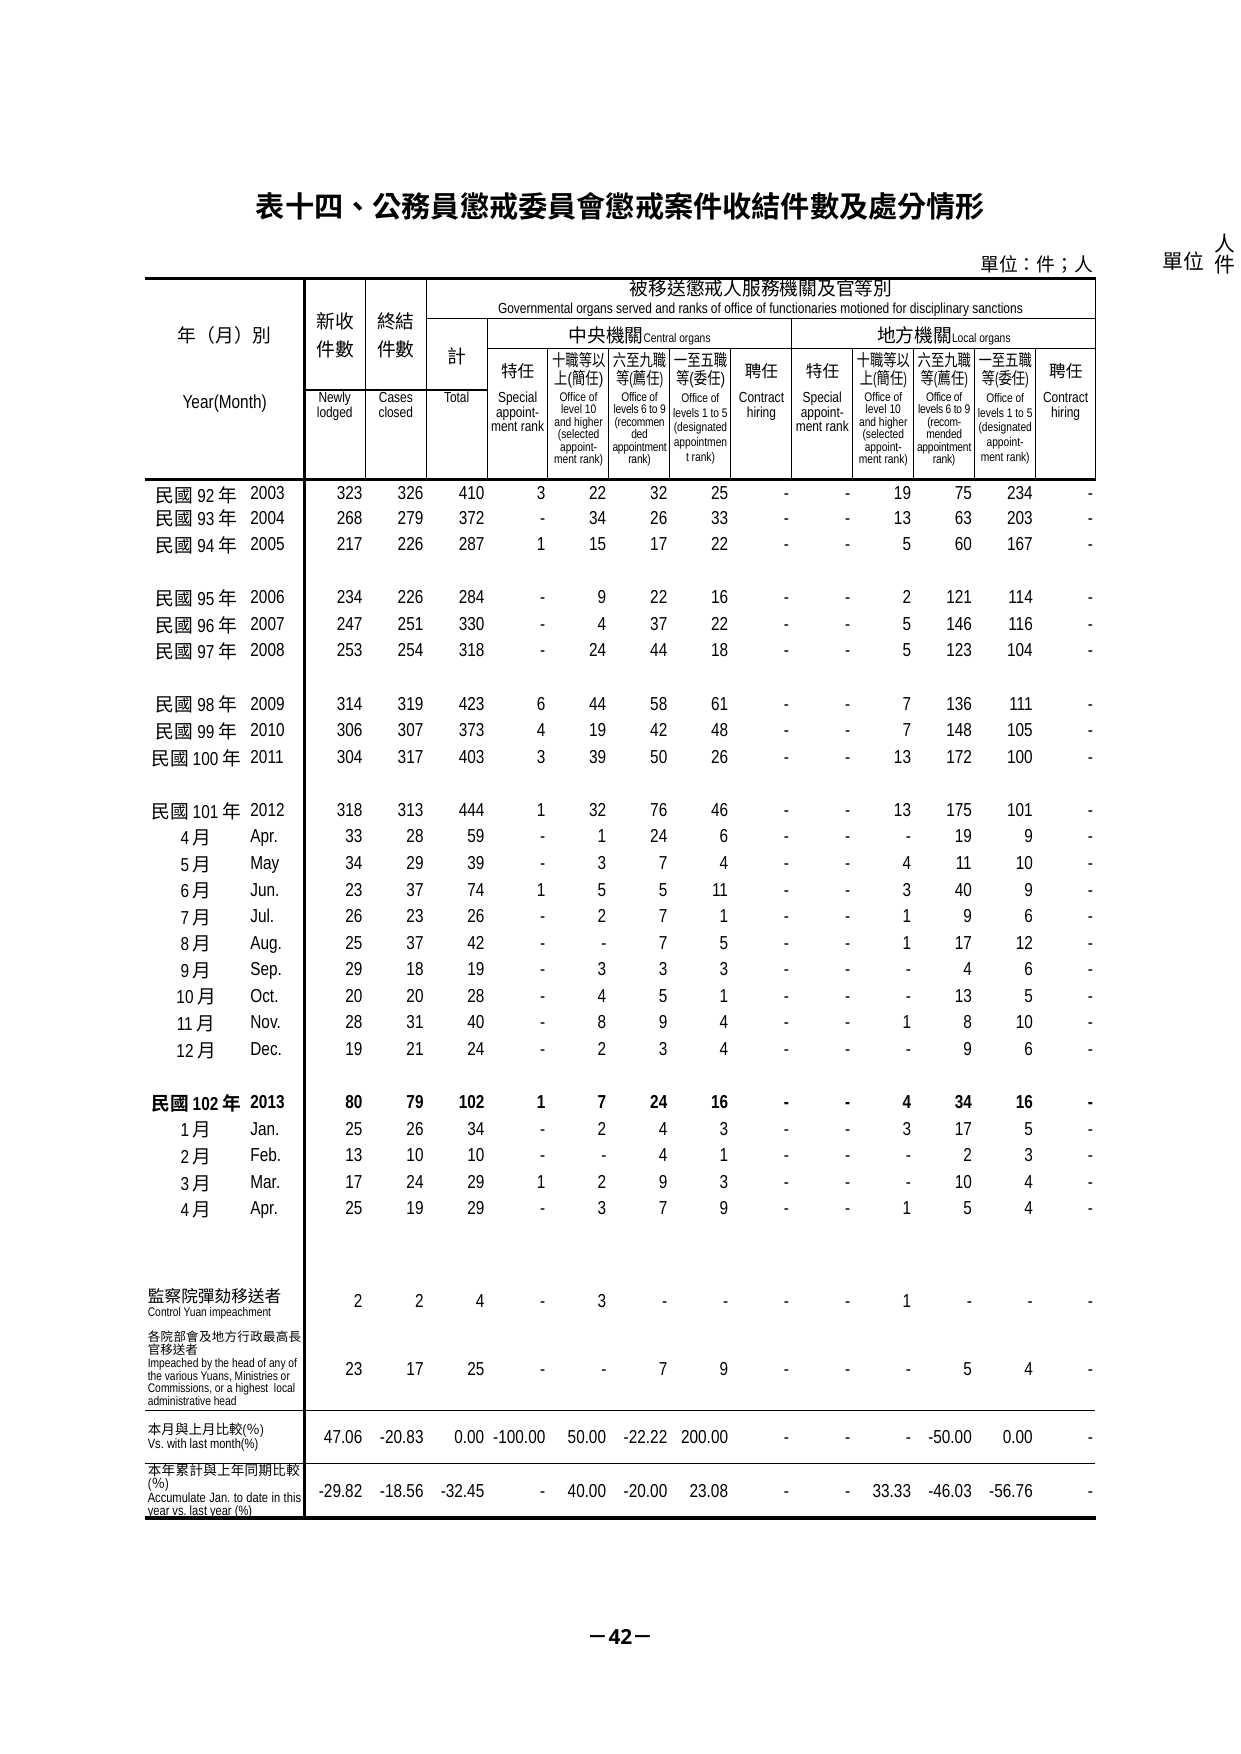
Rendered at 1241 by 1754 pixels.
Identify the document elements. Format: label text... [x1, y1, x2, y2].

table_cell - [1035, 584, 1096, 610]
table_cell 74 [426, 876, 487, 902]
table_cell 279 [365, 504, 426, 531]
table_cell Contract hiring [1036, 389, 1095, 477]
table_cell 319 [365, 690, 426, 717]
table_cell Special appoint- ment rank [488, 389, 547, 477]
table_cell Office of levels 6 to 9 (recommended appointment rank) [609, 389, 669, 477]
table_cell - [792, 1411, 853, 1463]
table_cell 11 [914, 849, 974, 876]
table_cell 268 [306, 504, 365, 531]
table_cell 一至五職等(委任) [975, 349, 1035, 389]
table_cell - [487, 903, 548, 929]
table_cell 7 [853, 690, 913, 717]
table_cell - [731, 1142, 792, 1168]
table_cell Office of level 10 and higher (selected appoint- ment rank) [853, 389, 913, 477]
table_cell - [731, 1328, 792, 1410]
table_cell 民國100年 [145, 743, 247, 770]
table_cell - [731, 823, 792, 849]
table_cell 100 [975, 743, 1035, 770]
table_cell [548, 770, 609, 796]
table_cell 17 [365, 1328, 426, 1410]
table_cell 10月 [145, 982, 247, 1009]
table_cell 50 [609, 743, 670, 770]
table_cell 2月 [145, 1142, 247, 1168]
table_cell 26 [609, 504, 670, 531]
table_cell [548, 1062, 609, 1088]
table_cell 6 [975, 903, 1035, 929]
table_cell 9 [914, 1035, 974, 1062]
table_cell - [853, 1168, 913, 1195]
table_cell 6 [975, 956, 1035, 982]
table_cell 六至九職等(薦任) [609, 349, 669, 389]
table_cell 23 [306, 1328, 365, 1410]
table_cell 2 [548, 1168, 609, 1195]
table_cell 5 [975, 982, 1035, 1009]
table_cell 10 [426, 1142, 487, 1168]
table_cell [609, 557, 670, 584]
table_cell 2004 [247, 504, 303, 531]
table_cell - [975, 1274, 1035, 1327]
table_cell 8 [548, 1009, 609, 1035]
table_cell 11 [670, 876, 731, 902]
table_cell 3 [975, 1142, 1035, 1168]
table_cell - [731, 1464, 792, 1516]
table_cell 20 [365, 982, 426, 1009]
table_cell -20.00 [609, 1464, 670, 1516]
table_cell 2008 [247, 637, 303, 663]
table_cell 105 [975, 717, 1035, 743]
table_cell 25 [426, 1328, 487, 1410]
table_cell 民國 98年 [145, 690, 247, 717]
table_cell 民國 94年 [145, 531, 247, 557]
table_cell [670, 1221, 731, 1248]
table_cell 3 [670, 956, 731, 982]
table_cell - [1035, 1410, 1096, 1463]
table_cell - [792, 929, 853, 956]
table_cell 75 [914, 481, 974, 504]
table_cell 136 [914, 690, 974, 717]
table_cell [487, 1221, 548, 1248]
table_cell 42 [609, 717, 670, 743]
table_cell 7 [609, 929, 670, 956]
table_cell Total [427, 391, 487, 477]
table_cell [365, 557, 426, 584]
table_cell 7 [609, 849, 670, 876]
table_cell 10 [975, 849, 1035, 876]
table_cell - [792, 796, 853, 823]
table_cell [853, 1221, 913, 1248]
table_cell 410 [426, 481, 487, 504]
table_cell 37 [365, 929, 426, 956]
table_cell - [487, 1464, 548, 1516]
table_cell 5 [548, 876, 609, 902]
table_cell [1035, 770, 1096, 796]
table_cell -56.76 [975, 1464, 1035, 1516]
table_cell 中央機關Central organs [488, 319, 791, 347]
table_cell May [247, 849, 303, 876]
table_cell - [853, 823, 913, 849]
table_cell 79 [365, 1089, 426, 1115]
table_cell 323 [306, 481, 365, 504]
table_cell 2012 [247, 796, 303, 823]
table_cell 9 [548, 584, 609, 610]
table_cell [306, 557, 365, 584]
table_cell 46 [670, 796, 731, 823]
table_cell Newly lodged [306, 391, 365, 477]
table_cell 22 [670, 610, 731, 637]
table_cell - [1035, 1035, 1096, 1062]
table_cell [1035, 1062, 1096, 1088]
table_cell - [853, 1035, 913, 1062]
table_cell Office of levels 1 to 5 (designated appointment rank) [670, 389, 730, 477]
table_cell [247, 557, 303, 584]
table_cell 444 [426, 796, 487, 823]
table_cell 33 [670, 504, 731, 531]
table_cell 3 [487, 743, 548, 770]
table_cell - [792, 1274, 853, 1327]
table_cell - [731, 1274, 792, 1327]
table_cell - [1035, 876, 1096, 902]
table_cell -29.82 [306, 1464, 365, 1516]
table_cell 287 [426, 531, 487, 557]
table_cell -46.03 [914, 1464, 974, 1516]
table_cell [145, 557, 247, 584]
table_cell - [1035, 982, 1096, 1009]
table_cell [1035, 664, 1096, 690]
table_cell 1 [853, 1195, 913, 1221]
table_cell [609, 1062, 670, 1088]
table_cell - [1035, 531, 1096, 557]
table_cell 2 [365, 1274, 426, 1327]
table_cell 4 [853, 849, 913, 876]
table_cell - [853, 982, 913, 1009]
table_cell [792, 1062, 853, 1088]
table_cell 24 [548, 637, 609, 663]
table_cell 4 [670, 1009, 731, 1035]
table_cell 1 [487, 1089, 548, 1115]
table_cell 50.00 [548, 1411, 609, 1463]
table_cell -32.45 [426, 1464, 487, 1516]
table_cell 234 [975, 481, 1035, 504]
table_cell 25 [306, 1115, 365, 1142]
table_cell - [731, 1089, 792, 1115]
table_cell 21 [365, 1035, 426, 1062]
table_cell - [792, 531, 853, 557]
table_cell 0.00 [975, 1411, 1035, 1463]
table_cell [853, 1062, 913, 1088]
table_cell [914, 1062, 974, 1088]
table_cell [670, 664, 731, 690]
table_cell 1 [853, 903, 913, 929]
table_cell [426, 770, 487, 796]
table_cell 4 [609, 1115, 670, 1142]
table_cell [609, 664, 670, 690]
table_cell Aug. [247, 929, 303, 956]
table_cell - [731, 717, 792, 743]
table_cell [975, 664, 1035, 690]
table_cell [145, 770, 247, 796]
table_cell - [792, 1464, 853, 1516]
table_cell [609, 770, 670, 796]
table_cell [145, 664, 247, 690]
table_cell 26 [306, 903, 365, 929]
table_cell - [792, 823, 853, 849]
text 表十四、公務員懲戒委員會懲戒案件收結件數及處分情形 [148, 183, 1092, 225]
table_cell 12 [975, 929, 1035, 956]
table_cell 1 [670, 982, 731, 1009]
table_cell - [731, 982, 792, 1009]
table_cell 5 [914, 1328, 974, 1410]
table_cell 25 [670, 481, 731, 504]
table_cell 1 [853, 1009, 913, 1035]
table_cell 19 [853, 481, 913, 504]
table_cell 17 [609, 531, 670, 557]
table_cell - [487, 823, 548, 849]
table_cell [731, 1248, 792, 1274]
table_cell 16 [670, 1089, 731, 1115]
text 人件 [1212, 233, 1240, 276]
table_cell - [1035, 1274, 1096, 1327]
table_cell 1 [487, 796, 548, 823]
table_cell 23.08 [670, 1464, 731, 1516]
table_cell - [548, 929, 609, 956]
table_cell 6 [975, 1035, 1035, 1062]
table_cell - [792, 1142, 853, 1168]
table_cell 318 [306, 796, 365, 823]
table_cell - [792, 849, 853, 876]
table_cell 306 [306, 717, 365, 743]
table_cell 304 [306, 743, 365, 770]
table_cell - [487, 1115, 548, 1142]
table_cell 民國 99年 [145, 717, 247, 743]
table_cell 0.00 [426, 1411, 487, 1463]
table_cell - [1035, 1009, 1096, 1035]
table_cell - [731, 1411, 792, 1463]
table_cell 63 [914, 504, 974, 531]
table_cell 34 [306, 849, 365, 876]
table_cell - [1035, 610, 1096, 637]
table_cell 民國 97年 [145, 637, 247, 663]
table_header 被移送懲戒人服務機關及官等別 Governmental organs served and ranks of office of functionaries motioned for disciplinary sanctions [427, 280, 1095, 318]
table_cell 13 [853, 743, 913, 770]
table_cell 8月 [145, 929, 247, 956]
table_cell 203 [975, 504, 1035, 531]
table_cell 317 [365, 743, 426, 770]
table_cell 5 [670, 929, 731, 956]
table_cell 24 [426, 1035, 487, 1062]
table_cell 16 [670, 584, 731, 610]
table_cell 326 [365, 481, 426, 504]
table_cell 372 [426, 504, 487, 531]
table_cell [247, 1062, 303, 1088]
table_cell 17 [914, 929, 974, 956]
table_cell 403 [426, 743, 487, 770]
table_cell 3 [670, 1115, 731, 1142]
table_cell 2 [914, 1142, 974, 1168]
table_cell 9月 [145, 956, 247, 982]
table_cell Office of levels 1 to 5 (designated appoint- ment rank) [975, 389, 1035, 477]
table_cell 7 [609, 1328, 670, 1410]
table_cell 80 [306, 1089, 365, 1115]
table_cell 24 [609, 1089, 670, 1115]
table_cell [365, 1221, 426, 1248]
table_cell - [487, 610, 548, 637]
table_cell Year(Month) [145, 389, 303, 477]
table_cell 13 [853, 504, 913, 531]
table_cell 284 [426, 584, 487, 610]
table_cell [145, 1062, 247, 1088]
table_cell - [1035, 1463, 1096, 1516]
table_cell 2006 [247, 584, 303, 610]
table_cell 民國 92年 [145, 481, 247, 504]
table_cell 330 [426, 610, 487, 637]
table_cell - [792, 903, 853, 929]
table_cell - [731, 584, 792, 610]
table_cell 58 [609, 690, 670, 717]
table_cell 5 [609, 982, 670, 1009]
table_cell - [1035, 690, 1096, 717]
table_cell [1035, 1221, 1096, 1248]
table_cell -18.56 [365, 1464, 426, 1516]
table_cell - [792, 982, 853, 1009]
table_cell 167 [975, 531, 1035, 557]
table_cell 48 [670, 717, 731, 743]
table_cell - [731, 1195, 792, 1221]
table_cell [145, 1248, 247, 1274]
table_cell - [731, 690, 792, 717]
table_cell - [487, 849, 548, 876]
table_cell 9 [914, 903, 974, 929]
table_cell - [548, 1328, 609, 1410]
table_cell [548, 1221, 609, 1248]
table_cell 226 [365, 584, 426, 610]
table_cell - [1035, 903, 1096, 929]
table_cell 1 [487, 1168, 548, 1195]
table_cell [306, 1221, 365, 1248]
table_cell - [792, 1115, 853, 1142]
table_cell - [731, 876, 792, 902]
table_cell [487, 770, 548, 796]
table_cell 307 [365, 717, 426, 743]
table_cell 26 [670, 743, 731, 770]
table_cell [609, 1248, 670, 1274]
table_cell 24 [609, 823, 670, 849]
table_cell - [1035, 956, 1096, 982]
table_cell 3 [853, 876, 913, 902]
table_cell 六至九職等(薦任) [914, 349, 974, 389]
table_cell [975, 1062, 1035, 1088]
table_cell [914, 664, 974, 690]
table_cell - [1035, 481, 1096, 504]
table_cell 314 [306, 690, 365, 717]
table_cell - [487, 1274, 548, 1327]
table_cell [1035, 1248, 1096, 1274]
table_cell - [853, 1328, 913, 1410]
table_cell 民國 93年 [145, 504, 247, 531]
table_cell 地方機關Local organs [792, 319, 1095, 347]
table_cell 9 [975, 876, 1035, 902]
table_cell - [1035, 637, 1096, 663]
table_cell Jul. [247, 903, 303, 929]
table_cell - [731, 1035, 792, 1062]
table_cell 3 [548, 956, 609, 982]
table_cell - [487, 1328, 548, 1410]
table_cell 4 [914, 956, 974, 982]
table_cell 民國102年 [145, 1089, 247, 1115]
table_cell Feb. [247, 1142, 303, 1168]
table_cell [365, 1248, 426, 1274]
table_cell 4 [426, 1274, 487, 1327]
table_cell 4 [609, 1142, 670, 1168]
table_cell 4月 [145, 1195, 247, 1221]
table_cell 33.33 [853, 1464, 913, 1516]
table_cell 1 [670, 903, 731, 929]
table_cell [670, 770, 731, 796]
table_cell - [792, 1089, 853, 1115]
table_cell 3 [670, 1168, 731, 1195]
table_cell [975, 557, 1035, 584]
table_cell Office of level 10 and higher (selected appoint- ment rank) [548, 389, 608, 477]
table_cell 1 [853, 1274, 913, 1327]
table_cell - [1035, 1195, 1096, 1221]
table_cell 175 [914, 796, 974, 823]
table_cell 6月 [145, 876, 247, 902]
table_cell [365, 770, 426, 796]
table_cell [670, 1062, 731, 1088]
table_cell - [731, 929, 792, 956]
table_cell [306, 1248, 365, 1274]
table_cell - [792, 690, 853, 717]
table_cell 4 [670, 849, 731, 876]
table_cell 101 [975, 796, 1035, 823]
text 單位：件；人 [148, 249, 1092, 277]
table_cell [426, 1248, 487, 1274]
table_cell [670, 557, 731, 584]
table_cell - [792, 1009, 853, 1035]
table_cell [792, 1221, 853, 1248]
table_cell - [731, 1168, 792, 1195]
table_cell - [792, 504, 853, 531]
table_cell 十職等以上(簡任) [853, 349, 913, 389]
table_cell - [487, 929, 548, 956]
table_cell 4 [548, 982, 609, 1009]
table_cell - [731, 531, 792, 557]
table_cell 5 [914, 1195, 974, 1221]
table_cell 148 [914, 717, 974, 743]
table_cell Dec. [247, 1035, 303, 1062]
table_cell 民國101年 [145, 796, 247, 823]
table_cell - [487, 1195, 548, 1221]
table_cell - [792, 1328, 853, 1410]
table_cell - [1035, 929, 1096, 956]
table_cell 13 [914, 982, 974, 1009]
table_cell Apr. [247, 823, 303, 849]
text 單位： [1162, 245, 1212, 270]
table_cell 40.00 [548, 1464, 609, 1516]
table_cell 60 [914, 531, 974, 557]
table_cell 40 [426, 1009, 487, 1035]
table_cell 16 [975, 1089, 1035, 1115]
table_cell 7 [609, 1195, 670, 1221]
table_cell 29 [306, 956, 365, 982]
table_cell 104 [975, 637, 1035, 663]
table_cell 5 [975, 1115, 1035, 1142]
table_cell 民國 95年 [145, 584, 247, 610]
table_cell [792, 1248, 853, 1274]
table_cell 26 [365, 1115, 426, 1142]
table_cell 217 [306, 531, 365, 557]
table_cell 特任 [488, 349, 547, 389]
table_cell - [914, 1274, 974, 1327]
table_cell Mar. [247, 1168, 303, 1195]
table_cell [487, 1062, 548, 1088]
table_cell 318 [426, 637, 487, 663]
table_cell 2 [306, 1274, 365, 1327]
table_cell [670, 1248, 731, 1274]
table_cell - [792, 584, 853, 610]
table_cell [792, 664, 853, 690]
table_cell 2013 [247, 1089, 303, 1115]
table_cell 1 [487, 876, 548, 902]
table_cell [975, 1221, 1035, 1248]
table_cell 5 [853, 637, 913, 663]
table_cell - [1035, 743, 1096, 770]
table_cell 121 [914, 584, 974, 610]
table_cell 本年累計與上年同期比較(％) Accumulate Jan. to date in this year vs. last year (%) [145, 1464, 303, 1516]
table_cell 37 [365, 876, 426, 902]
table_cell [247, 664, 303, 690]
table_cell - [792, 876, 853, 902]
table_cell 5 [853, 610, 913, 637]
table_cell 4 [975, 1195, 1035, 1221]
table_cell 19 [914, 823, 974, 849]
table_cell [487, 1248, 548, 1274]
table_cell 監察院彈劾移送者 Control Yuan impeachment [145, 1274, 303, 1327]
table_cell 1 [670, 1142, 731, 1168]
table_cell 5月 [145, 849, 247, 876]
table_cell 3 [853, 1115, 913, 1142]
table_cell - [853, 1411, 913, 1463]
table_cell [853, 557, 913, 584]
table_cell [548, 1248, 609, 1274]
table_cell 15 [548, 531, 609, 557]
table_cell 39 [426, 849, 487, 876]
table_cell [731, 1221, 792, 1248]
table_cell 7 [609, 903, 670, 929]
table_cell 253 [306, 637, 365, 663]
table_cell 4 [853, 1089, 913, 1115]
table_header 終結件數 [366, 280, 426, 389]
table_cell [247, 1248, 303, 1274]
table_cell Special appoint- ment rank [792, 389, 852, 477]
table_cell 373 [426, 717, 487, 743]
table_cell 1 [487, 531, 548, 557]
table_cell 6 [487, 690, 548, 717]
table_cell 3 [548, 1195, 609, 1221]
table_cell 9 [609, 1168, 670, 1195]
table_cell 13 [306, 1142, 365, 1168]
table_cell 114 [975, 584, 1035, 610]
table_cell 34 [548, 504, 609, 531]
table_cell Office of levels 6 to 9 (recom- mended appointment rank) [914, 389, 974, 477]
table_cell 247 [306, 610, 365, 637]
table_cell [731, 770, 792, 796]
table_cell 13 [853, 796, 913, 823]
table_cell 9 [670, 1328, 731, 1410]
table_cell [975, 770, 1035, 796]
table_cell [247, 1221, 303, 1248]
table_cell [914, 557, 974, 584]
table_cell - [731, 637, 792, 663]
table_cell 234 [306, 584, 365, 610]
table_cell 39 [548, 743, 609, 770]
table_cell - [731, 796, 792, 823]
table_cell - [487, 584, 548, 610]
table_cell 10 [975, 1009, 1035, 1035]
table_cell Jan. [247, 1115, 303, 1142]
table_cell 2010 [247, 717, 303, 743]
table_header 新收件數 [306, 280, 365, 389]
table_cell - [1035, 1328, 1096, 1410]
table_cell 37 [609, 610, 670, 637]
table_cell - [1035, 849, 1096, 876]
table_cell - [731, 481, 792, 504]
table_cell [731, 1062, 792, 1088]
table_cell - [792, 637, 853, 663]
table_cell - [731, 610, 792, 637]
table_cell 19 [548, 717, 609, 743]
table_cell - [1035, 717, 1096, 743]
table_cell Oct. [247, 982, 303, 1009]
table_cell - [731, 1009, 792, 1035]
table_cell 2 [548, 1035, 609, 1062]
table_cell - [731, 956, 792, 982]
table_cell 3 [487, 481, 548, 504]
table_cell [306, 770, 365, 796]
text [1162, 270, 1240, 277]
table_cell - [548, 1142, 609, 1168]
table_cell 19 [306, 1035, 365, 1062]
table_cell - [1035, 1142, 1096, 1168]
table_cell 33 [306, 823, 365, 849]
table_cell - [792, 743, 853, 770]
table_cell [426, 557, 487, 584]
table_cell - [487, 504, 548, 531]
table_cell - [1035, 504, 1096, 531]
table_cell 3 [548, 849, 609, 876]
table_cell 19 [426, 956, 487, 982]
table_cell 40 [914, 876, 974, 902]
table_cell 23 [306, 876, 365, 902]
table_cell 116 [975, 610, 1035, 637]
table_cell 102 [426, 1089, 487, 1115]
table_cell - [1035, 823, 1096, 849]
table_cell 1 [548, 823, 609, 849]
table_cell [975, 1248, 1035, 1274]
table_cell 8 [914, 1009, 974, 1035]
table_cell 17 [914, 1115, 974, 1142]
table_cell 32 [609, 481, 670, 504]
table_cell 十職等以上(簡任) [548, 349, 608, 389]
table_cell 10 [365, 1142, 426, 1168]
table_cell 226 [365, 531, 426, 557]
table_cell Jun. [247, 876, 303, 902]
table_cell [426, 664, 487, 690]
table_cell [792, 557, 853, 584]
table_cell [365, 1062, 426, 1088]
table_cell 7月 [145, 903, 247, 929]
table_cell [306, 664, 365, 690]
table_cell 254 [365, 637, 426, 663]
table_cell 2 [853, 584, 913, 610]
table_cell - [731, 743, 792, 770]
table_cell [487, 557, 548, 584]
table_cell 22 [548, 481, 609, 504]
table_cell 18 [670, 637, 731, 663]
table_cell 423 [426, 690, 487, 717]
table_cell 9 [975, 823, 1035, 849]
table_cell - [1035, 1089, 1096, 1115]
table_cell [247, 770, 303, 796]
table_cell 76 [609, 796, 670, 823]
table_cell 34 [914, 1089, 974, 1115]
table_cell - [792, 717, 853, 743]
table_cell 172 [914, 743, 974, 770]
table_cell - [1035, 1168, 1096, 1195]
table_cell Contract hiring [731, 389, 791, 477]
table_cell 一至五職等(委任) [670, 349, 730, 389]
table_cell 各院部會及地方行政最高長官移送者 Impeached by the head of any of the various Yuans, Ministries or Commissions, or a highest local administrative head [145, 1328, 303, 1410]
table_cell Cases closed [366, 391, 426, 477]
table_cell [609, 1221, 670, 1248]
table_cell 29 [426, 1195, 487, 1221]
table_cell - [792, 1168, 853, 1195]
table_cell 聘任 [731, 349, 791, 389]
table_cell 29 [365, 849, 426, 876]
table_cell 12月 [145, 1035, 247, 1062]
table_cell 2009 [247, 690, 303, 717]
table_cell 34 [426, 1115, 487, 1142]
table_cell - [792, 610, 853, 637]
table_cell 123 [914, 637, 974, 663]
table_cell [487, 664, 548, 690]
table_cell - [487, 1009, 548, 1035]
table_cell 29 [426, 1168, 487, 1195]
table_cell - [731, 504, 792, 531]
table_cell [792, 770, 853, 796]
table_cell 特任 [792, 349, 852, 389]
table_cell -22.22 [609, 1411, 670, 1463]
table_cell 5 [853, 531, 913, 557]
table_cell 22 [670, 531, 731, 557]
table_cell 聘任 [1036, 349, 1095, 389]
table_cell 111 [975, 690, 1035, 717]
table_cell 44 [548, 690, 609, 717]
table_cell 10 [914, 1168, 974, 1195]
table_cell - [792, 481, 853, 504]
table_cell - [487, 956, 548, 982]
table_cell 32 [548, 796, 609, 823]
table_cell [426, 1062, 487, 1088]
table_cell 2003 [247, 481, 303, 504]
table_cell [548, 557, 609, 584]
table_cell 4 [487, 717, 548, 743]
table_cell 1月 [145, 1115, 247, 1142]
table_cell [914, 1221, 974, 1248]
table_cell - [731, 903, 792, 929]
table_cell - [792, 1195, 853, 1221]
table_cell -50.00 [914, 1411, 974, 1463]
table_cell [914, 1248, 974, 1274]
table_cell 2007 [247, 610, 303, 637]
table_cell 9 [609, 1009, 670, 1035]
table_cell 4月 [145, 823, 247, 849]
table_cell 2 [548, 1115, 609, 1142]
table_cell Nov. [247, 1009, 303, 1035]
table_cell - [609, 1274, 670, 1327]
table_cell [1035, 557, 1096, 584]
table_cell - [487, 982, 548, 1009]
table_cell 18 [365, 956, 426, 982]
table_cell 7 [853, 717, 913, 743]
table_cell 17 [306, 1168, 365, 1195]
table_cell [145, 1221, 247, 1248]
table_cell 3 [609, 1035, 670, 1062]
table_cell 2 [548, 903, 609, 929]
table_cell 7 [548, 1089, 609, 1115]
table_cell 42 [426, 929, 487, 956]
table_cell - [1035, 796, 1096, 823]
table_cell 4 [975, 1328, 1035, 1410]
table_cell 24 [365, 1168, 426, 1195]
table_cell - [487, 637, 548, 663]
table_cell 47.06 [306, 1411, 365, 1463]
table_cell - [487, 1142, 548, 1168]
table_cell 6 [670, 823, 731, 849]
table_cell [853, 1248, 913, 1274]
table_cell 3 [609, 956, 670, 982]
table_cell [853, 664, 913, 690]
table_cell 313 [365, 796, 426, 823]
table_cell 251 [365, 610, 426, 637]
table_cell [548, 664, 609, 690]
table_cell Apr. [247, 1195, 303, 1221]
table_cell Sep. [247, 956, 303, 982]
table_cell 3月 [145, 1168, 247, 1195]
table_cell - [731, 849, 792, 876]
table_cell 31 [365, 1009, 426, 1035]
table_cell 2011 [247, 743, 303, 770]
table_cell 計 [427, 319, 487, 389]
table_cell 4 [548, 610, 609, 637]
table_cell - [853, 1142, 913, 1168]
table_cell - [670, 1274, 731, 1327]
table_cell [731, 664, 792, 690]
table_cell 5 [609, 876, 670, 902]
table_cell 25 [306, 1195, 365, 1221]
table_cell 23 [365, 903, 426, 929]
table_cell -100.00 [487, 1411, 548, 1463]
table_cell [306, 1062, 365, 1088]
table_cell - [792, 1035, 853, 1062]
table_cell 22 [609, 584, 670, 610]
table_cell 28 [306, 1009, 365, 1035]
table_cell 本月與上月比較(％) Vs. with last month(%) [145, 1411, 303, 1463]
table_header 年（月）別 [145, 280, 303, 389]
table_cell 146 [914, 610, 974, 637]
table_cell -20.83 [365, 1411, 426, 1463]
table_cell 4 [975, 1168, 1035, 1195]
table_cell 11月 [145, 1009, 247, 1035]
table_cell 59 [426, 823, 487, 849]
table_cell - [792, 956, 853, 982]
table_cell [914, 770, 974, 796]
table_cell 28 [426, 982, 487, 1009]
table_cell 61 [670, 690, 731, 717]
table_cell [426, 1221, 487, 1248]
table_cell 200.00 [670, 1411, 731, 1463]
table_cell 民國 96年 [145, 610, 247, 637]
table_cell - [1035, 1115, 1096, 1142]
table_cell 1 [853, 929, 913, 956]
table_cell 20 [306, 982, 365, 1009]
table_cell 25 [306, 929, 365, 956]
table_cell [731, 557, 792, 584]
table_cell [853, 770, 913, 796]
table_cell 4 [670, 1035, 731, 1062]
table_cell 2005 [247, 531, 303, 557]
table_cell - [487, 1035, 548, 1062]
table_cell [365, 664, 426, 690]
table_cell 3 [548, 1274, 609, 1327]
table_cell - [731, 1115, 792, 1142]
table_cell 9 [670, 1195, 731, 1221]
table_cell - [853, 956, 913, 982]
table_cell 44 [609, 637, 670, 663]
table_cell 28 [365, 823, 426, 849]
table_cell 26 [426, 903, 487, 929]
table_cell 19 [365, 1195, 426, 1221]
